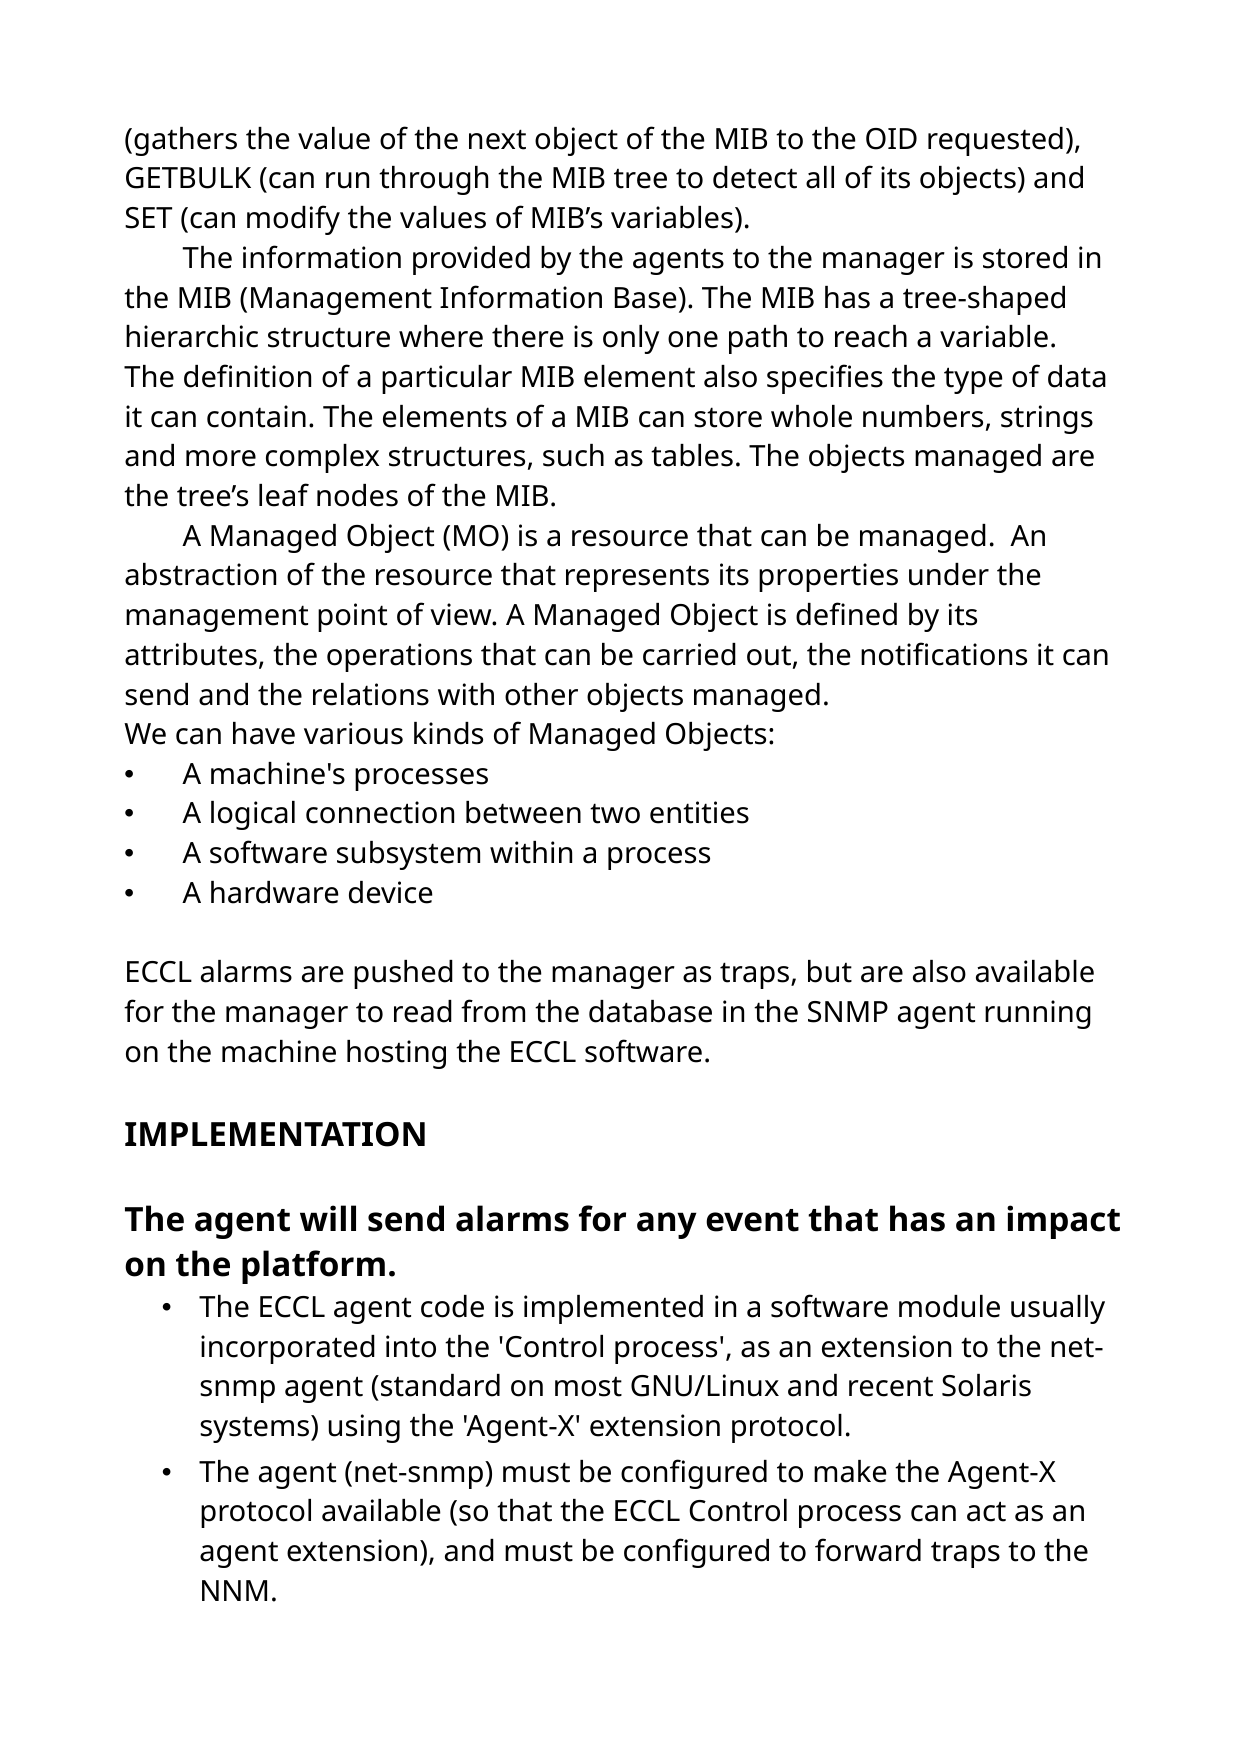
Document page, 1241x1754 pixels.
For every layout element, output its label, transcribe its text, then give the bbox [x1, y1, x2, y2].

list A hardware device [124, 872, 1122, 912]
text A Managed Object (MO) is a resource that can be managed. An abstraction of the resource that represents its properties under the management point of view. A Managed Object is defined by its attributes, the operations that can be carried out, the notifications it can send and the relations with other objects managed. [124, 515, 1122, 713]
list A logical connection between two entities [124, 793, 1122, 832]
text The agent will send alarms for any event that has an impact on the platform. [124, 1195, 1122, 1286]
list The ECCL agent code is implemented in a software module usually incorporated into the 'Control process', as an extension to the net-snmp agent (standard on most GNU/Linux and recent Solaris systems) using the 'Agent-X' extension protocol. [162, 1286, 1122, 1445]
text IMPLEMENTATION [124, 1110, 1122, 1156]
list A machine's processes [124, 753, 1122, 793]
list A software subsystem within a process [124, 832, 1122, 872]
text (gathers the value of the next object of the MIB to the OID requested), GETBULK (can run through the MIB tree to detect all of its objects) and SET (can modify the values of MIB’s variables). [124, 118, 1122, 237]
text ECCL alarms are pushed to the manager as traps, but are also available for the manager to read from the database in the SNMP agent running on the machine hosting the ECCL software. [124, 952, 1122, 1071]
text We can have various kinds of Managed Objects: [124, 713, 1122, 753]
text The information provided by the agents to the manager is stored in the MIB (Management Information Base). The MIB has a tree-shaped hierarchic structure where there is only one path to reach a variable. The definition of a particular MIB element also specifies the type of data it can contain. The elements of a MIB can store whole numbers, strings and more complex structures, such as tables. The objects managed are the tree’s leaf nodes of the MIB. [124, 237, 1122, 515]
list The agent (net-snmp) must be configured to make the Agent-X protocol available (so that the ECCL Control process can act as an agent extension), and must be configured to forward traps to the NNM. [162, 1451, 1122, 1610]
